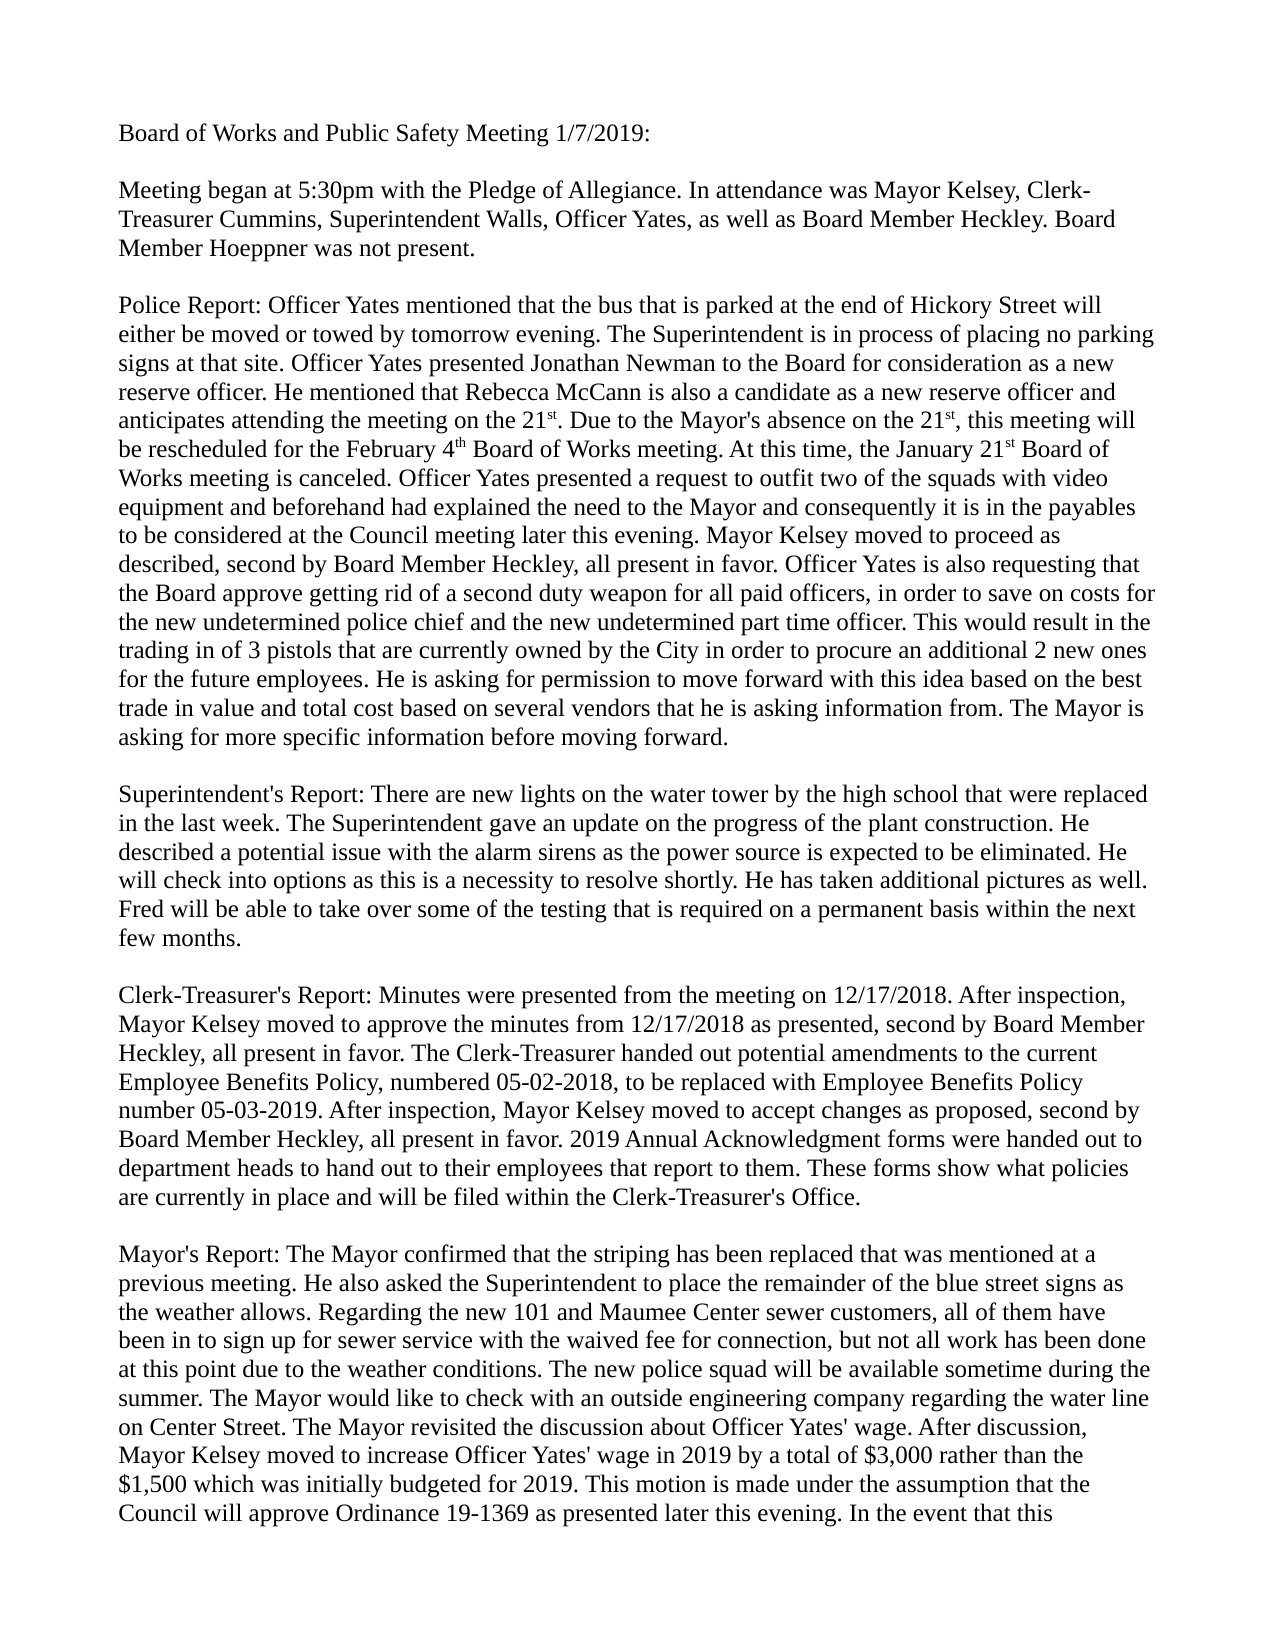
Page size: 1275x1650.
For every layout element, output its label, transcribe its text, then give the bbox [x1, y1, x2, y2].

text Superintendent's Report: There are new lights on the water tower by the high school that were replaced in the last week. The Superintendent gave an update on the progress of the plant construction. He described a potential issue with the alarm sirens as the power source is expected to be eliminated. He will check into options as this is a necessity to resolve shortly. He has taken additional pictures as well. Fred will be able to take over some of the testing that is required on a permanent basis within the next few months. [118, 779, 1157, 952]
text Board of Works and Public Safety Meeting 1/7/2019: [118, 118, 1157, 147]
text Clerk-Treasurer's Report: Minutes were presented from the meeting on 12/17/2018. After inspection, Mayor Kelsey moved to approve the minutes from 12/17/2018 as presented, second by Board Member Heckley, all present in favor. The Clerk-Treasurer handed out potential amendments to the current Employee Benefits Policy, numbered 05-02-2018, to be replaced with Employee Benefits Policy number 05-03-2019. After inspection, Mayor Kelsey moved to accept changes as proposed, second by Board Member Heckley, all present in favor. 2019 Annual Acknowledgment forms were handed out to department heads to hand out to their employees that report to them. These forms show what policies are currently in place and will be filed within the Clerk-Treasurer's Office. [118, 981, 1157, 1211]
text Meeting began at 5:30pm with the Pledge of Allegiance. In attendance was Mayor Kelsey, Clerk-Treasurer Cummins, Superintendent Walls, Officer Yates, as well as Board Member Heckley. Board Member Hoeppner was not present. [118, 176, 1157, 262]
text Mayor's Report: The Mayor confirmed that the striping has been replaced that was mentioned at a previous meeting. He also asked the Superintendent to place the remainder of the blue street signs as the weather allows. Regarding the new 101 and Maumee Center sewer customers, all of them have been in to sign up for sewer service with the waived fee for connection, but not all work has been done at this point due to the weather conditions. The new police squad will be available sometime during the summer. The Mayor would like to check with an outside engineering company regarding the water line on Center Street. The Mayor revisited the discussion about Officer Yates' wage. After discussion, Mayor Kelsey moved to increase Officer Yates' wage in 2019 by a total of $3,000 rather than the $1,500 which was initially budgeted for 2019. This motion is made under the assumption that the Council will approve Ordinance 19-1369 as presented later this evening. In the event that this [118, 1239, 1157, 1527]
text Police Report: Officer Yates mentioned that the bus that is parked at the end of Hickory Street will either be moved or towed by tomorrow evening. The Superintendent is in process of placing no parking signs at that site. Officer Yates presented Jonathan Newman to the Board for consideration as a new reserve officer. He mentioned that Rebecca McCann is also a candidate as a new reserve officer and anticipates attending the meeting on the 21st. Due to the Mayor's absence on the 21st, this meeting will be rescheduled for the February 4th Board of Works meeting. At this time, the January 21st Board of Works meeting is canceled. Officer Yates presented a request to outfit two of the squads with video equipment and beforehand had explained the need to the Mayor and consequently it is in the payables to be considered at the Council meeting later this evening. Mayor Kelsey moved to proceed as described, second by Board Member Heckley, all present in favor. Officer Yates is also requesting that the Board approve getting rid of a second duty weapon for all paid officers, in order to save on costs for the new undetermined police chief and the new undetermined part time officer. This would result in the trading in of 3 pistols that are currently owned by the City in order to procure an additional 2 new ones for the future employees. He is asking for permission to move forward with this idea based on the best trade in value and total cost based on several vendors that he is asking information from. The Mayor is asking for more specific information before moving forward. [118, 291, 1157, 751]
